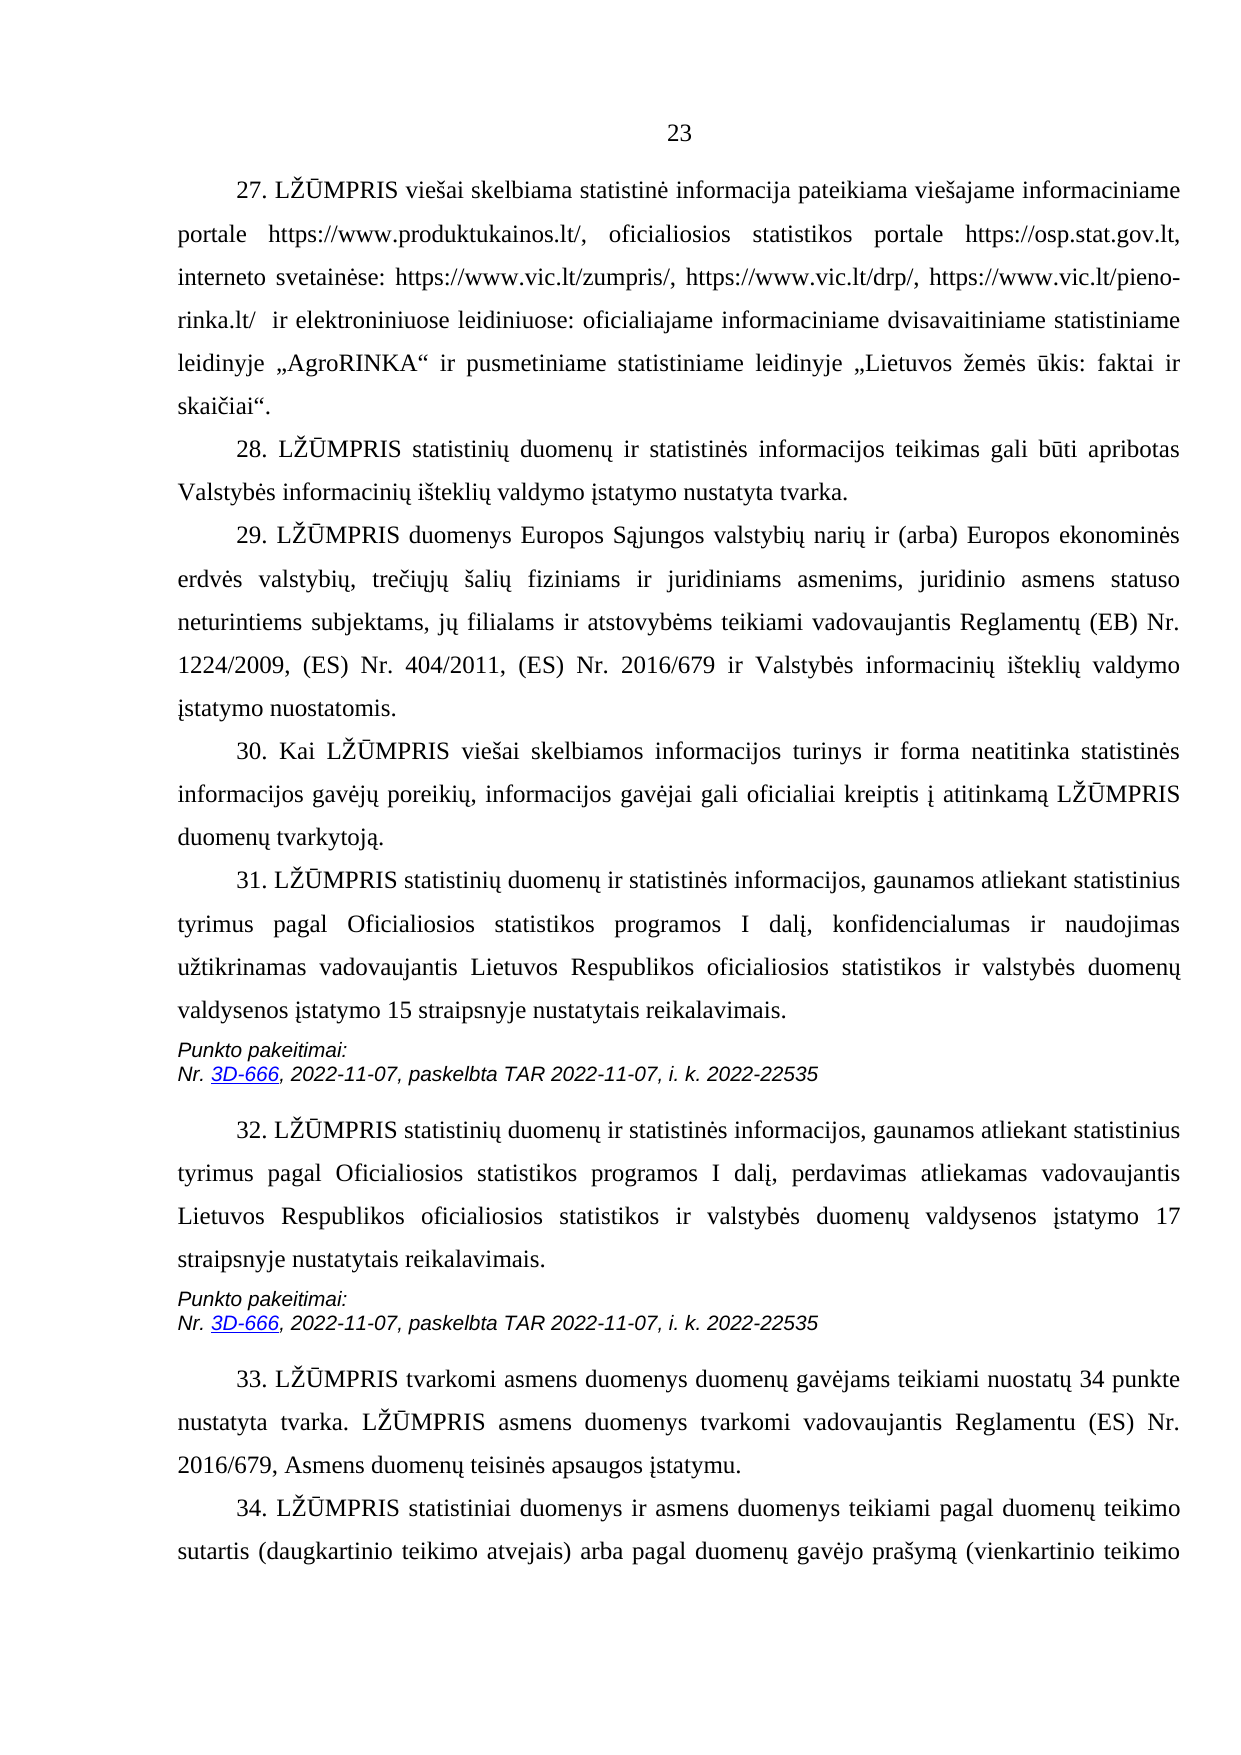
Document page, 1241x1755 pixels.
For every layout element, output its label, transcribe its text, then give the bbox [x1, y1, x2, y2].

text 32. LŽŪMPRIS statistinių duomenų ir statistinės informacijos, gaunamos atliekant statistinius tyrimus pagal Oficialiosios statistikos programos I dalį, perdavimas atliekamas vadovaujantis Lietuvos Respublikos oficialiosios statistikos ir valstybės duomenų valdysenos įstatymo 17 straipsnyje nustatytais reikalavimais. [177, 1115, 1181, 1273]
text 29. LŽŪMPRIS duomenys Europos Sąjungos valstybių narių ir (arba) Europos ekonominės erdvės valstybių, trečiųjų šalių fiziniams ir juridiniams asmenims, juridinio asmens statuso neturintiems subjektams, jų filialams ir atstovybėms teikiami vadovaujantis Reglamentų (EB) Nr. 1224/2009, (ES) Nr. 404/2011, (ES) Nr. 2016/679 ir Valstybės informacinių išteklių valdymo įstatymo nuostatomis. [177, 521, 1181, 722]
text Nr. 3D-666, 2022-11-07, paskelbta TAR 2022-11-07, i. k. 2022-22535 [177, 1311, 1181, 1335]
text Nr. 3D-666, 2022-11-07, paskelbta TAR 2022-11-07, i. k. 2022-22535 [177, 1062, 1181, 1086]
text 34. LŽŪMPRIS statistiniai duomenys ir asmens duomenys teikiami pagal duomenų teikimo sutartis (daugkartinio teikimo atvejais) arba pagal duomenų gavėjo prašymą (vienkartinio teikimo [177, 1493, 1181, 1565]
text 28. LŽŪMPRIS statistinių duomenų ir statistinės informacijos teikimas gali būti apribotas Valstybės informacinių išteklių valdymo įstatymo nustatyta tvarka. [177, 434, 1181, 506]
text Punkto pakeitimai: [177, 1038, 1181, 1062]
text 30. Kai LŽŪMPRIS viešai skelbiamos informacijos turinys ir forma neatitinka statistinės informacijos gavėjų poreikių, informacijos gavėjai gali oficialiai kreiptis į atitinkamą LŽŪMPRIS duomenų tvarkytoją. [177, 736, 1181, 851]
text 33. LŽŪMPRIS tvarkomi asmens duomenys duomenų gavėjams teikiami nuostatų 34 punkte nustatyta tvarka. LŽŪMPRIS asmens duomenys tvarkomi vadovaujantis Reglamentu (ES) Nr. 2016/679, Asmens duomenų teisinės apsaugos įstatymu. [177, 1364, 1181, 1479]
text 31. LŽŪMPRIS statistinių duomenų ir statistinės informacijos, gaunamos atliekant statistinius tyrimus pagal Oficialiosios statistikos programos I dalį, konfidencialumas ir naudojimas užtikrinamas vadovaujantis Lietuvos Respublikos oficialiosios statistikos ir valstybės duomenų valdysenos įstatymo 15 straipsnyje nustatytais reikalavimais. [177, 866, 1181, 1024]
text Punkto pakeitimai: [177, 1287, 1181, 1311]
text 27. LŽŪMPRIS viešai skelbiama statistinė informacija pateikiama viešajame informaciniame portale https://www.produktukainos.lt/, oficialiosios statistikos portale https://osp.stat.gov.lt, interneto svetainėse: https://www.vic.lt/zumpris/, https://www.vic.lt/drp/, https://www.vic.lt/pieno-rinka.lt/ ir elektroniniuose leidiniuose: oficialiajame informaciniame dvisavaitiniame statistiniame leidinyje „AgroRINKA“ ir pusmetiniame statistiniame leidinyje „Lietuvos žemės ūkis: faktai ir skaičiai“. [177, 176, 1181, 420]
